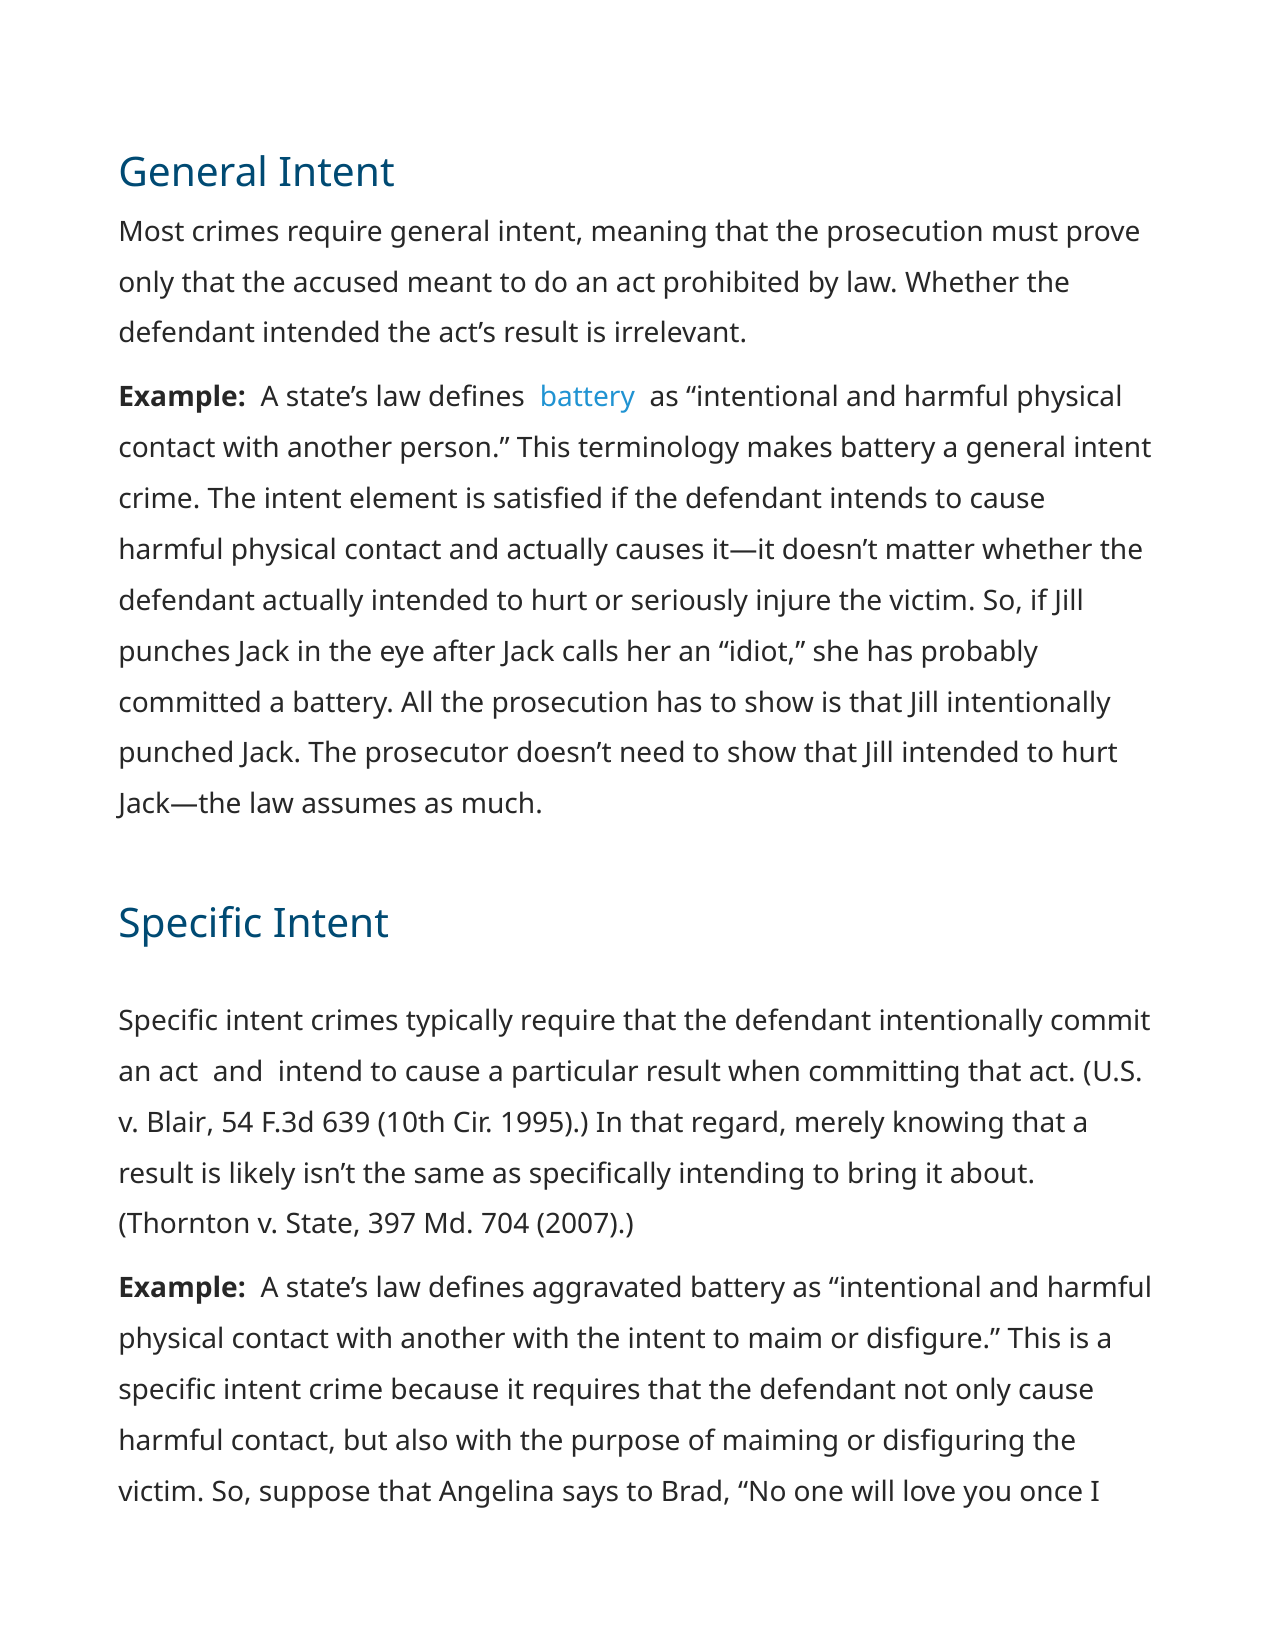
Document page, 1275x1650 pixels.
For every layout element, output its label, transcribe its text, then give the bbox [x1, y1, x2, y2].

text Specific intent crimes typically require that the defendant intentionally commit an act and intend to cause a particular result when committing that act. (U.S. v. Blair, 54 F.3d 639 (10th Cir. 1995).) In that regard, merely knowing that a result is likely isn’t the same as specifically intending to bring it about. (Thornton v. State, 397 Md. 704 (2007).) [118, 1000, 1157, 1242]
subtitle Specific Intent [118, 894, 1157, 949]
text Example: A state’s law defines aggravated battery as “intentional and harmful physical contact with another with the intent to maim or disfigure.” This is a specific intent crime because it requires that the defendant not only cause harmful contact, but also with the purpose of maiming or disfiguring the victim. So, suppose that Angelina says to Brad, “No one will love you once I [118, 1267, 1157, 1509]
text Most crimes require general intent, meaning that the prosecution must prove only that the accused meant to do an act prohibited by law. Whether the defendant intended the act’s result is irrelevant. [118, 211, 1157, 351]
text Example: A state’s law defines battery as “intentional and harmful physical contact with another person.” This terminology makes battery a general intent crime. The intent element is satisfied if the defendant intends to cause harmful physical contact and actually causes it—it doesn’t matter whether the defendant actually intended to hurt or seriously injure the victim. So, if Jill punches Jack in the eye after Jack calls her an “idiot,” she has probably committed a battery. All the prosecution has to show is that Jill intentionally punched Jack. The prosecutor doesn’t need to show that Jill intended to hurt Jack—the law assumes as much. [118, 376, 1157, 822]
subtitle General Intent [118, 143, 1157, 198]
